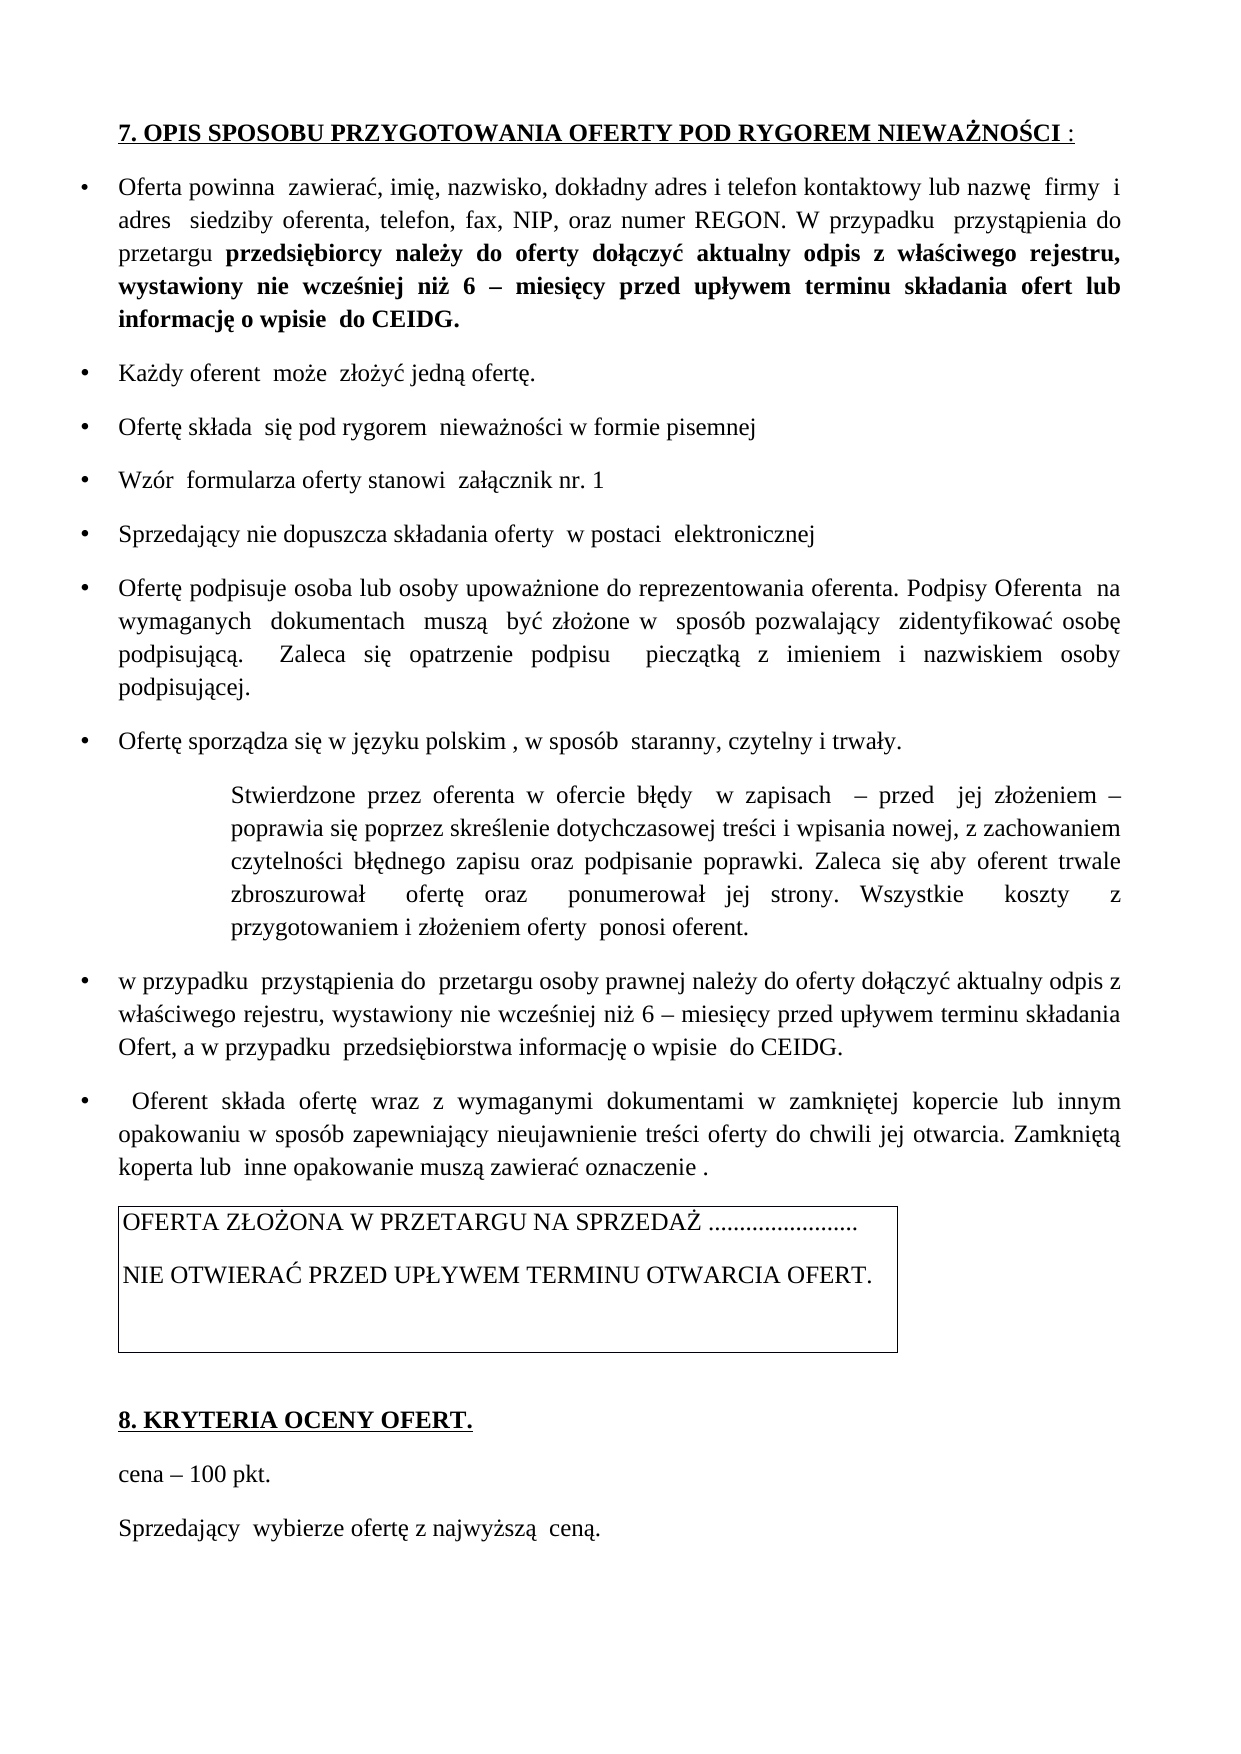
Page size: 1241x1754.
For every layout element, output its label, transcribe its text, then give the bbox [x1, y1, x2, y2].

list Ofertę składa się pod rygorem nieważności w formie pisemnej [118, 412, 1122, 441]
text Sprzedający wybierze ofertę z najwyższą ceną. [118, 1513, 1122, 1542]
list Oferent składa ofertę wraz z wymaganymi dokumentami w zamkniętej kopercie lub innym opakowaniu w sposób zapewniający nieujawnienie treści oferty do chwili jej otwarcia. Zamkniętą koperta lub inne opakowanie muszą zawierać oznaczenie . [118, 1086, 1122, 1181]
list Oferta powinna zawierać, imię, nazwisko, dokładny adres i telefon kontaktowy lub nazwę firmy i adres siedziby oferenta, telefon, fax, NIP, oraz numer REGON. W przypadku przystąpienia do przetargu przedsiębiorcy należy do oferty dołączyć aktualny odpis z właściwego rejestru, wystawiony nie wcześniej niż 6 – miesięcy przed upływem terminu składania ofert lub informację o wpisie do CEIDG. [118, 172, 1122, 333]
list Każdy oferent może złożyć jedną ofertę. [118, 358, 1122, 387]
text Stwierdzone przez oferenta w ofercie błędy w zapisach – przed jej złożeniem – poprawia się poprzez skreślenie dotychczasowej treści i wpisania nowej, z zachowaniem czytelności błędnego zapisu oraz podpisanie poprawki. Zaleca się aby oferent trwale zbroszurował ofertę oraz ponumerował jej strony. Wszystkie koszty z przygotowaniem i złożeniem oferty ponosi oferent. [231, 780, 1122, 941]
list Wzór formularza oferty stanowi załącznik nr. 1 [118, 466, 1122, 494]
list Ofertę podpisuje osoba lub osoby upoważnione do reprezentowania oferenta. Podpisy Oferenta na wymaganych dokumentach muszą być złożone w sposób pozwalający zidentyfikować osobę podpisującą. Zaleca się opatrzenie podpisu pieczątką z imieniem i nazwiskiem osoby podpisującej. [118, 573, 1122, 701]
list w przypadku przystąpienia do przetargu osoby prawnej należy do oferty dołączyć aktualny odpis z właściwego rejestru, wystawiony nie wcześniej niż 6 – miesięcy przed upływem terminu składania Ofert, a w przypadku przedsiębiorstwa informację o wpisie do CEIDG. [118, 966, 1122, 1061]
table_header OFERTA ZŁOŻONA W PRZETARGU NA SPRZEDAŻ ........................ NIE OTWIERAĆ PRZED UPŁYWEM TERMINU OTWARCIA OFERT. [119, 1207, 897, 1352]
list Sprzedający nie dopuszcza składania oferty w postaci elektronicznej [118, 519, 1122, 548]
text 7. OPIS SPOSOBU PRZYGOTOWANIA OFERTY POD RYGOREM NIEWAŻNOŚCI : [118, 118, 1122, 147]
text cena – 100 pkt. [118, 1459, 1122, 1488]
text 8. KRYTERIA OCENY OFERT. [118, 1406, 1122, 1434]
list Ofertę sporządza się w języku polskim , w sposób staranny, czytelny i trwały. [118, 726, 1122, 755]
